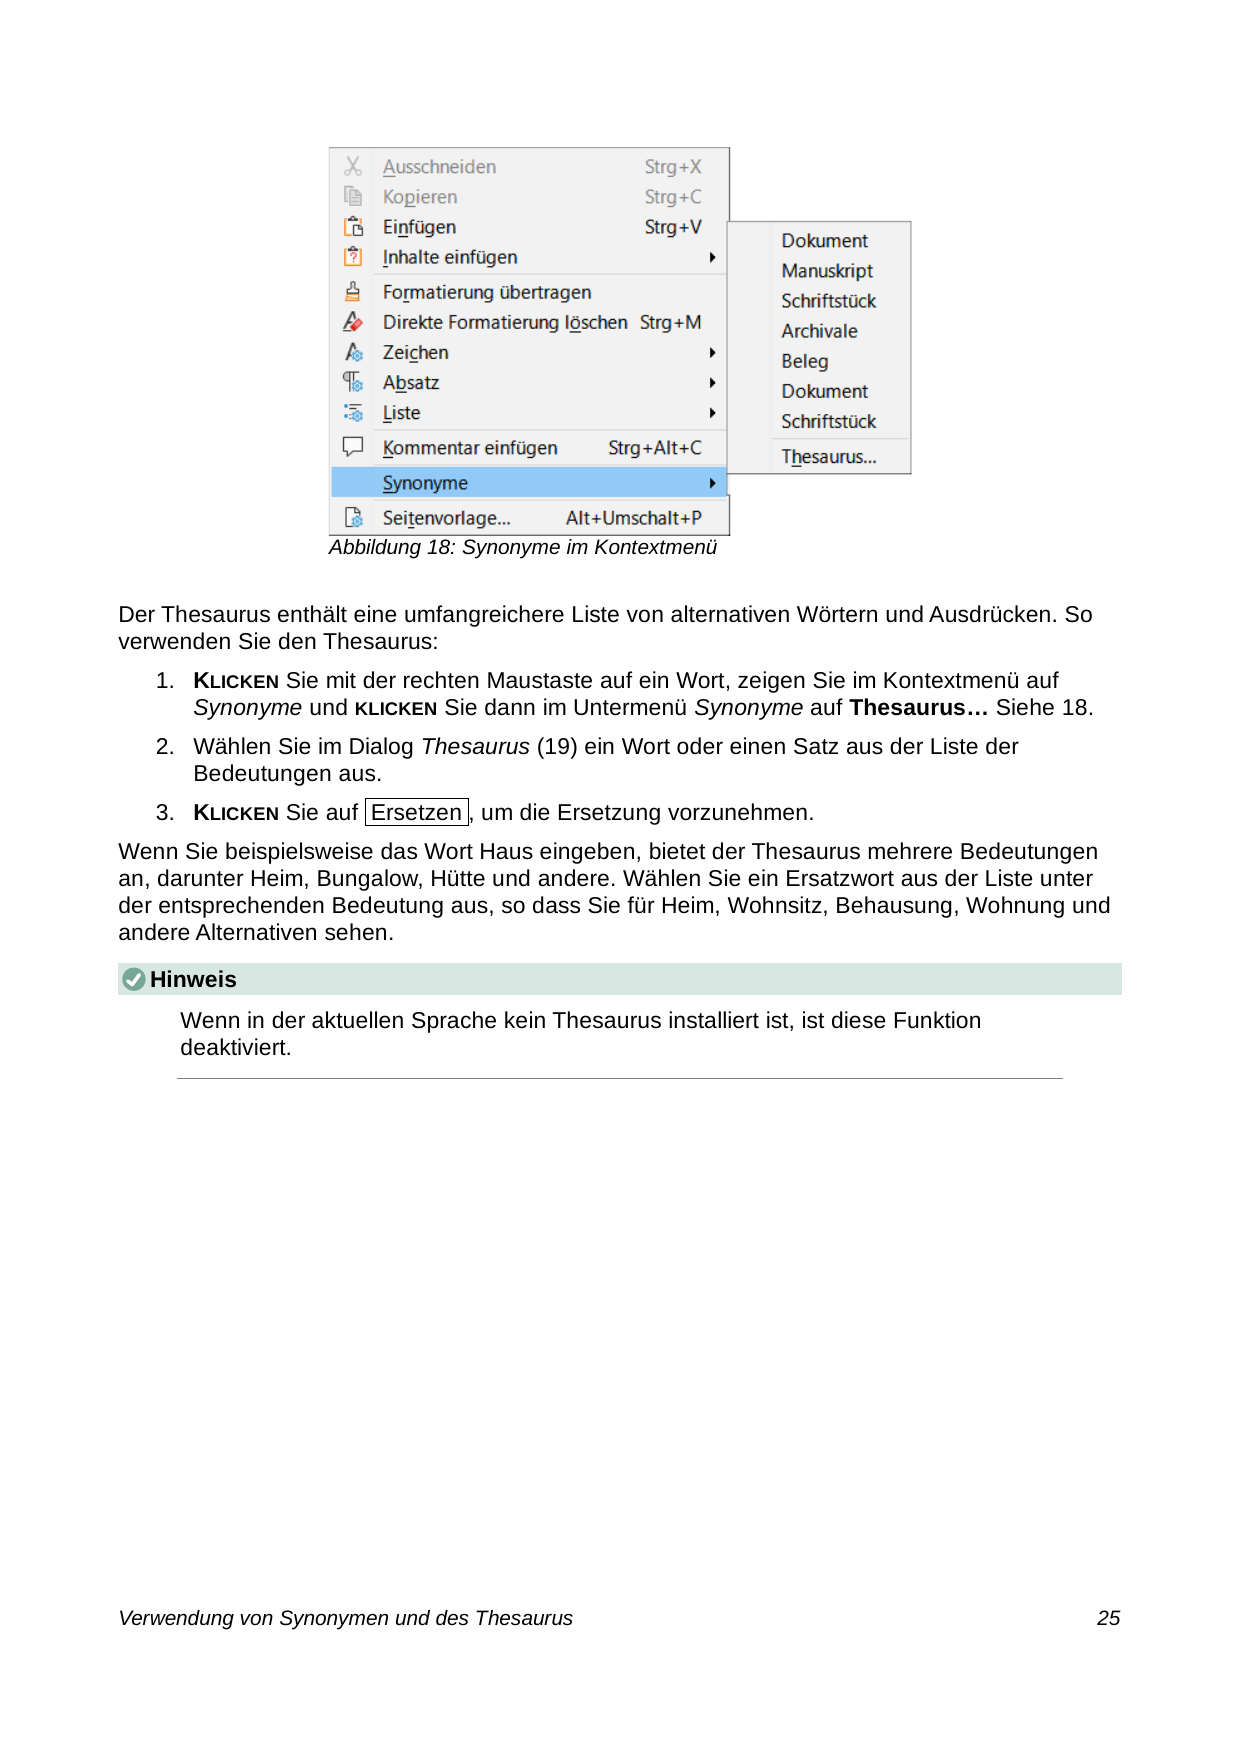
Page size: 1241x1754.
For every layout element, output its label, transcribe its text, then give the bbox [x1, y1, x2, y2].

list , um die Ersetzung vorzunehmen. [469, 798, 1122, 826]
picture [328, 147, 912, 536]
text Der Thesaurus enthält eine umfangreichere Liste von alternativen Wörtern und Ausdrücken. So verwenden Sie den Thesaurus: [118, 600, 1122, 654]
text Abbildung 18: Synonyme im Kontextmenü [329, 536, 911, 559]
list Klicken Sie auf [156, 798, 365, 826]
text Wenn in der aktuellen Sprache kein Thesaurus installiert ist, ist diese Funktion deaktiviert. [177, 1007, 1063, 1078]
list Wählen Sie im Dialog Thesaurus (Abbildung 19) ein Wort oder einen Satz aus der Liste der Bedeutungen aus. [156, 732, 1122, 786]
text Wenn Sie beispielsweise das Wort Haus eingeben, bietet der Thesaurus mehrere Bedeutungen an, darunter Heim, Bungalow, Hütte und andere. Wählen Sie ein Ersatzwort aus der Liste unter der entsprechenden Bedeutung aus, so dass Sie für Heim, Wohnsitz, Behausung, Wohnung und andere Alternativen sehen. [118, 837, 1122, 946]
subtitle Hinweis [118, 963, 1122, 995]
list Klicken Sie mit der rechten Maustaste auf ein Wort, zeigen Sie im Kontextmenü auf Synonyme und klicken Sie dann im Untermenü Synonyme auf Thesaurus… Siehe Abbildung 18. [156, 666, 1122, 721]
list Ersetzen [366, 799, 468, 825]
